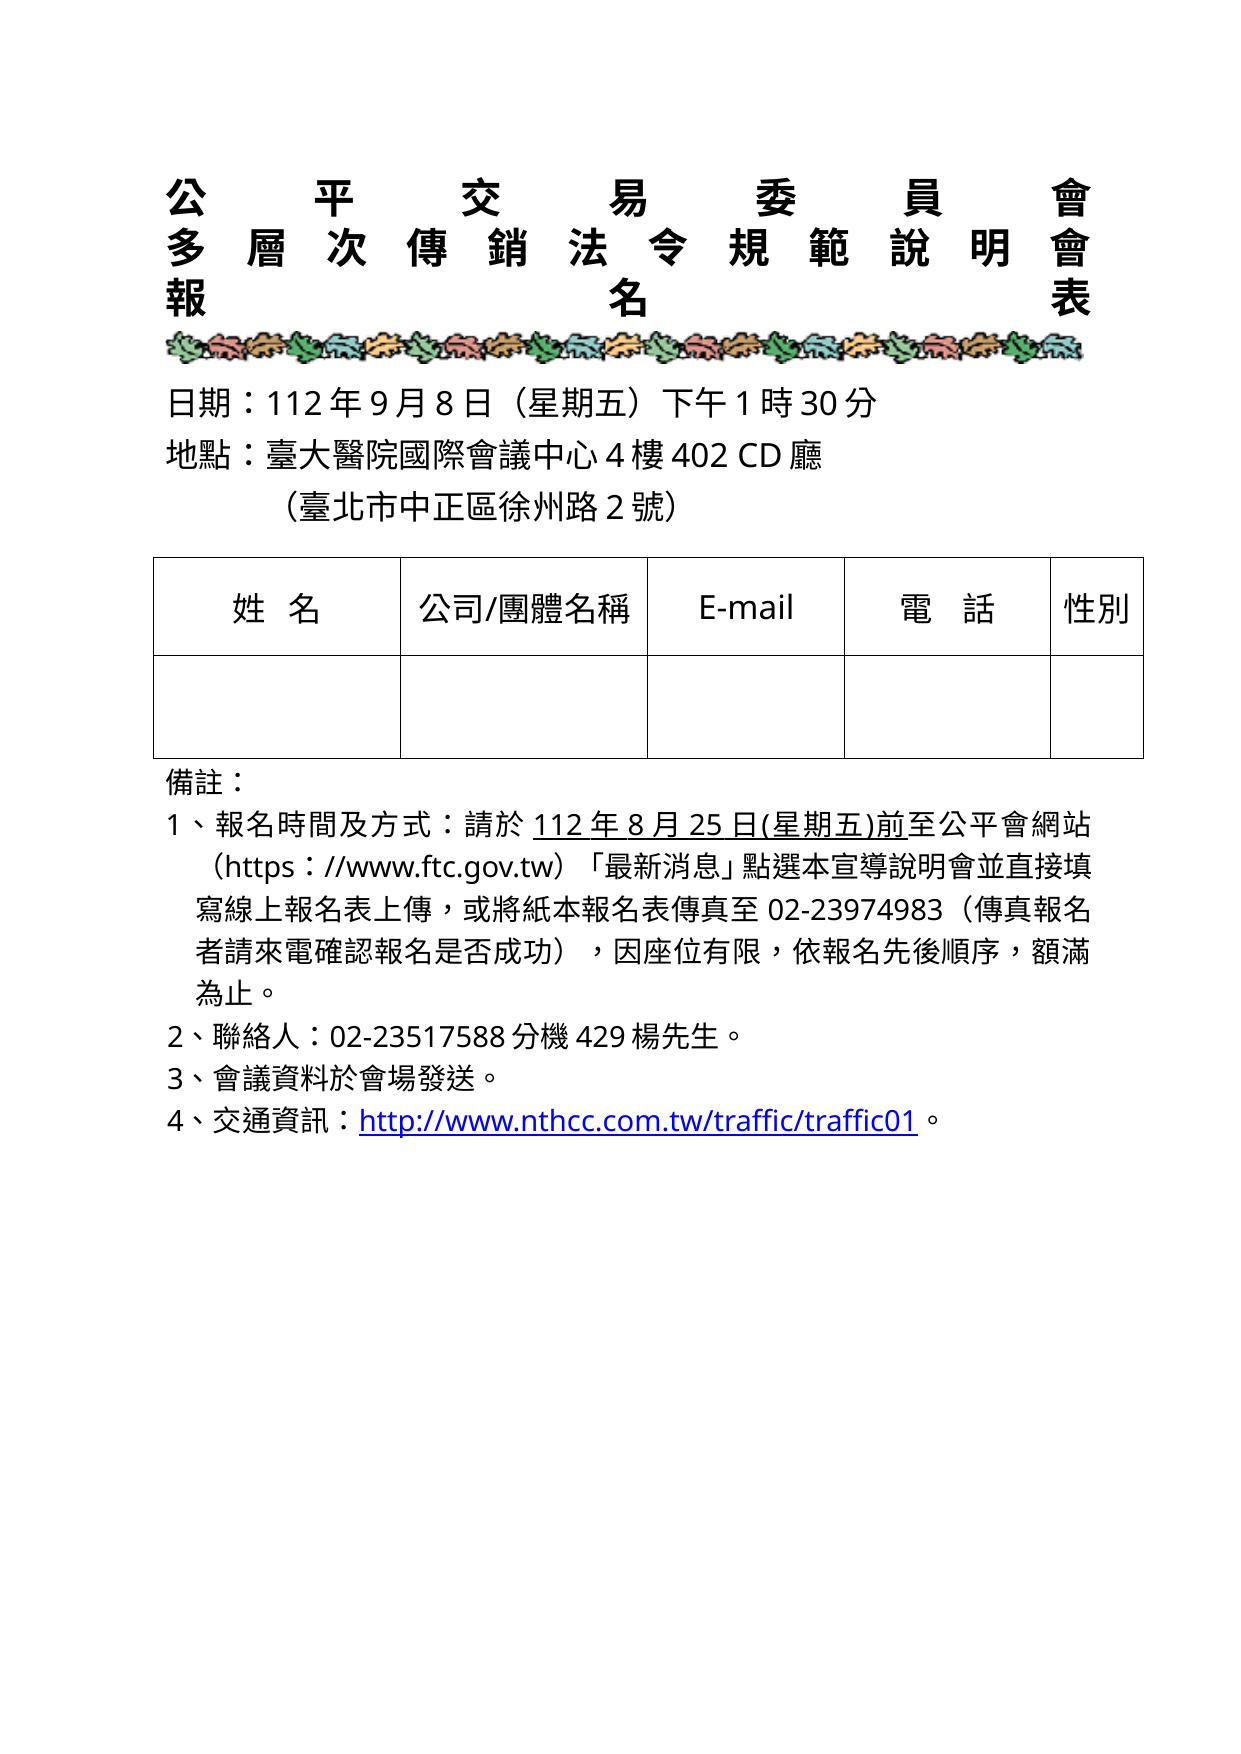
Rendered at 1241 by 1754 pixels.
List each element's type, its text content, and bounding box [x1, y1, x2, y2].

text 3、會議資料於會場發送。 [167, 1056, 1092, 1098]
text 日期：112年9月8日（星期五）下午1時30分 [165, 373, 1092, 425]
table_cell [401, 656, 647, 758]
text 備註： [165, 759, 1092, 801]
table_cell [154, 656, 400, 758]
text 1、報名時間及方式：請於112年8月25日(星期五)前至公平會網站（https：//www.ftc.gov.tw）「最新消息」點選本宣導說明會並直接填寫線上報名表上傳，或將紙本報名表傳真至02-23974983（傳真報名者請來電確認報名是否成功），因座位有限，依報名先後順序，額滿為止。 [165, 801, 1092, 1013]
table_header 公司/團體名稱 [401, 558, 647, 655]
picture [165, 331, 1084, 364]
table_header 電 話 [845, 558, 1050, 655]
text 2、聯絡人：02-23517588分機429楊先生。 [167, 1013, 1092, 1056]
table_cell [1051, 656, 1143, 758]
text 地點：臺大醫院國際會議中心4樓402 CD廳 （臺北市中正區徐州路2號） [165, 425, 1092, 529]
table_cell [648, 656, 844, 758]
text 公平交易委員會 [165, 173, 1092, 223]
table_header E-mail [648, 558, 844, 655]
text 報名表 [165, 273, 1092, 323]
table_header 姓 名 [154, 558, 400, 655]
text 4、交通資訊：http://www.nthcc.com.tw/traffic/traffic01。 [167, 1098, 1092, 1140]
text 多層次傳銷法令規範說明會 [165, 223, 1092, 273]
table_cell [845, 656, 1050, 758]
table_header 性別 [1051, 558, 1143, 655]
